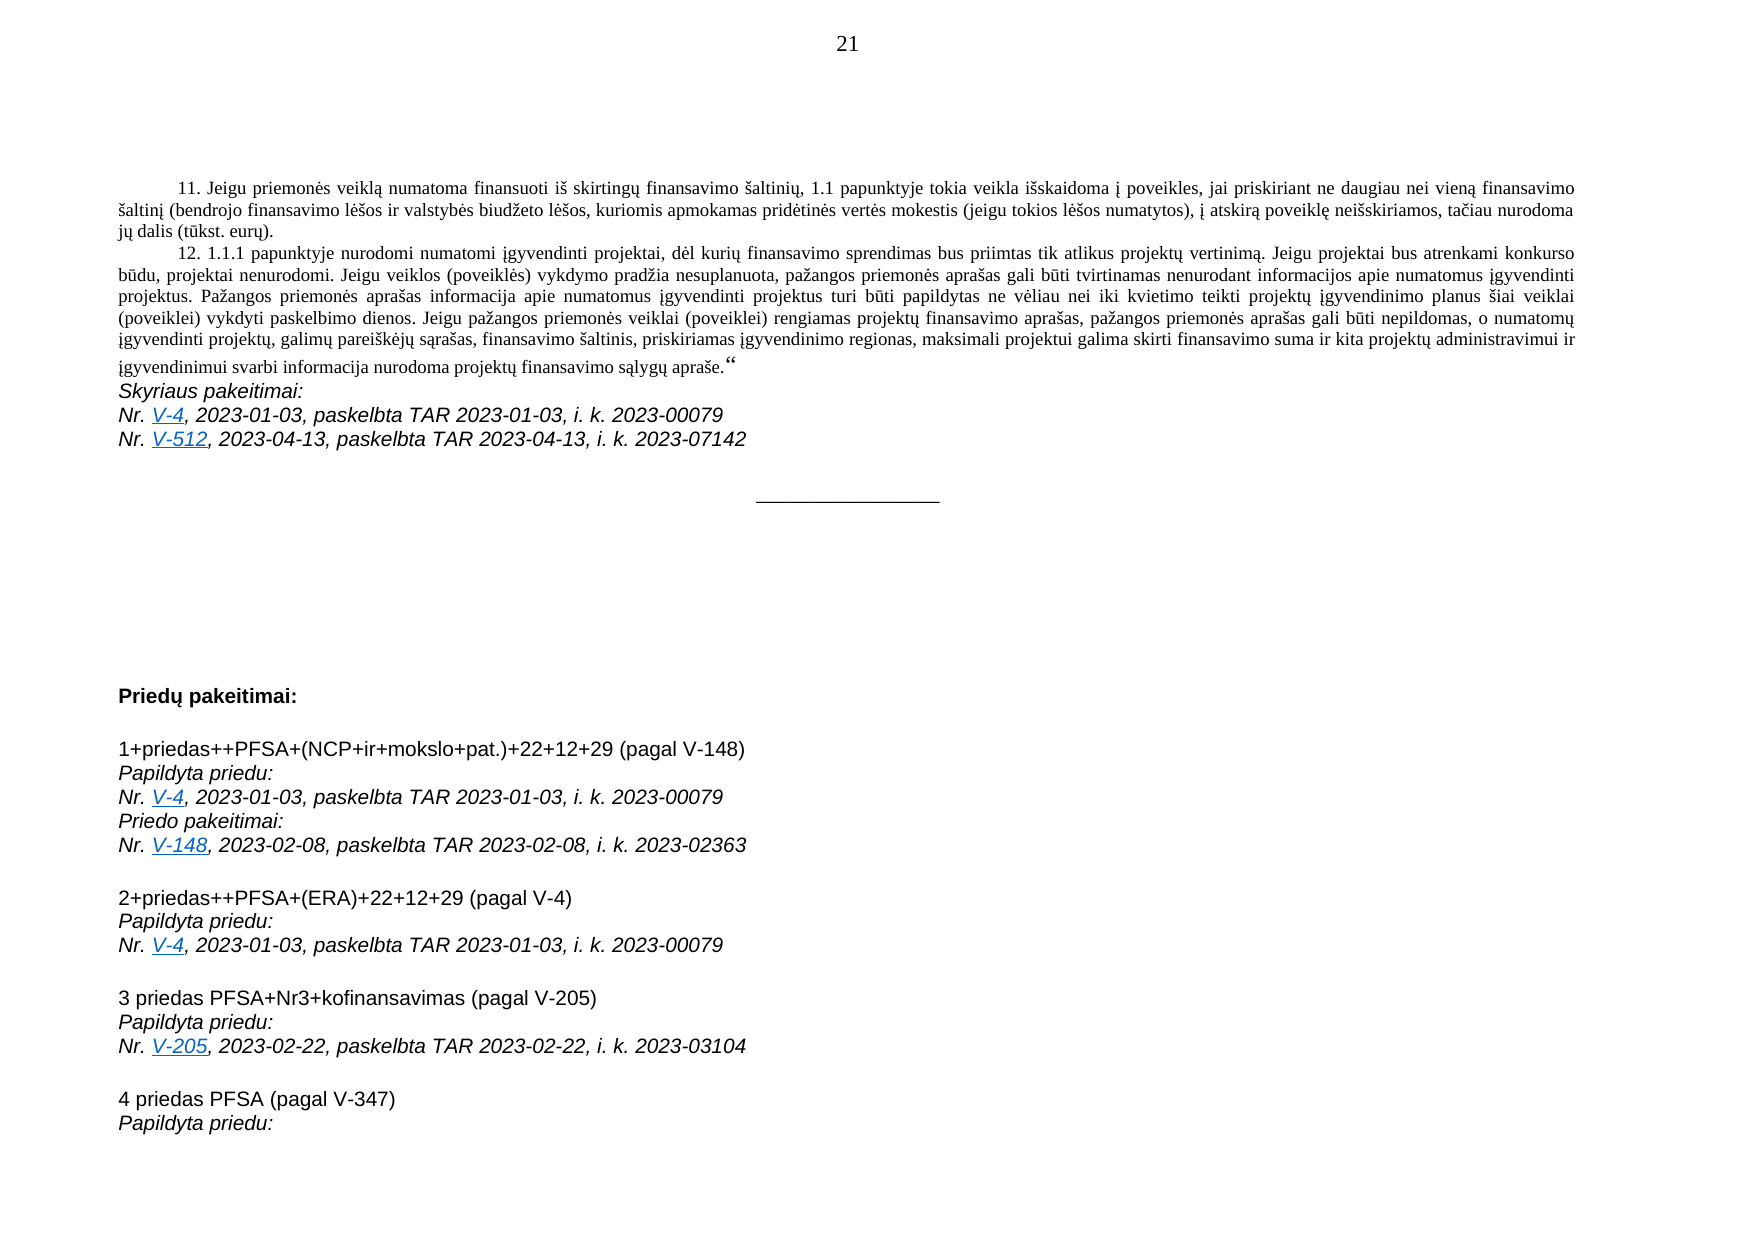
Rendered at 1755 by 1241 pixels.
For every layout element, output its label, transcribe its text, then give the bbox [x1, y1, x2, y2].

text Papildyta priedu: [118, 761, 1577, 785]
text 2+priedas++PFSA+(ERA)+22+12+29 (pagal V-4) [118, 885, 1577, 909]
text Nr. V-4, 2023-01-03, paskelbta TAR 2023-01-03, i. k. 2023-00079 [118, 785, 1577, 809]
text Papildyta priedu: [118, 1111, 1577, 1134]
text Nr. V-148, 2023-02-08, paskelbta TAR 2023-02-08, i. k. 2023-02363 [118, 833, 1577, 857]
text Skyriaus pakeitimai: [118, 378, 1577, 402]
text 12. 1.1.1 papunktyje nurodomi numatomi įgyvendinti projektai, dėl kurių finansavimo sprendimas bus priimtas tik atlikus projektų vertinimą. Jeigu projektai bus atrenkami konkurso būdu, projektai nenurodomi. Jeigu veiklos (poveiklės) vykdymo pradžia nesuplanuota, pažangos priemonės aprašas gali būti tvirtinamas nenurodant informacijos apie numatomus įgyvendinti projektus. Pažangos priemonės aprašas informacija apie numatomus įgyvendinti projektus turi būti papildytas ne vėliau nei iki kvietimo teikti projektų įgyvendinimo planus šiai veiklai (poveiklei) vykdyti paskelbimo dienos. Jeigu pažangos priemonės veiklai (poveiklei) rengiamas projektų finansavimo aprašas, pažangos priemonės aprašas gali būti nepildomas, o numatomų įgyvendinti projektų, galimų pareiškėjų sąrašas, finansavimo šaltinis, priskiriamas įgyvendinimo regionas, maksimali projektui galima skirti finansavimo suma ir kita projektų administravimui ir įgyvendinimui svarbi informacija nurodoma projektų finansavimo sąlygų apraše.“ [118, 242, 1577, 378]
text Nr. V-4, 2023-01-03, paskelbta TAR 2023-01-03, i. k. 2023-00079 [118, 402, 1577, 426]
text Nr. V-4, 2023-01-03, paskelbta TAR 2023-01-03, i. k. 2023-00079 [118, 933, 1577, 957]
text Priedų pakeitimai: [118, 684, 1577, 708]
text Nr. V-205, 2023-02-22, paskelbta TAR 2023-02-22, i. k. 2023-03104 [118, 1034, 1577, 1058]
text Papildyta priedu: [118, 909, 1577, 933]
text 11. Jeigu priemonės veiklą numatoma finansuoti iš skirtingų finansavimo šaltinių, 1.1 papunktyje tokia veikla išskaidoma į poveikles, jai priskiriant ne daugiau nei vieną finansavimo šaltinį (bendrojo finansavimo lėšos ir valstybės biudžeto lėšos, kuriomis apmokamas pridėtinės vertės mokestis (jeigu tokios lėšos numatytos), į atskirą poveiklę neišskiriamos, tačiau nurodoma jų dalis (tūkst. eurų). [118, 177, 1577, 242]
text Nr. V-512, 2023-04-13, paskelbta TAR 2023-04-13, i. k. 2023-07142 [118, 426, 1577, 450]
text 1+priedas++PFSA+(NCP+ir+mokslo+pat.)+22+12+29 (pagal V-148) [118, 737, 1577, 761]
text Papildyta priedu: [118, 1010, 1577, 1034]
text 3 priedas PFSA+Nr3+kofinansavimas (pagal V-205) [118, 986, 1577, 1010]
text 4 priedas PFSA (pagal V-347) [118, 1087, 1577, 1111]
text Priedo pakeitimai: [118, 809, 1577, 833]
text ________________ [118, 479, 1577, 505]
